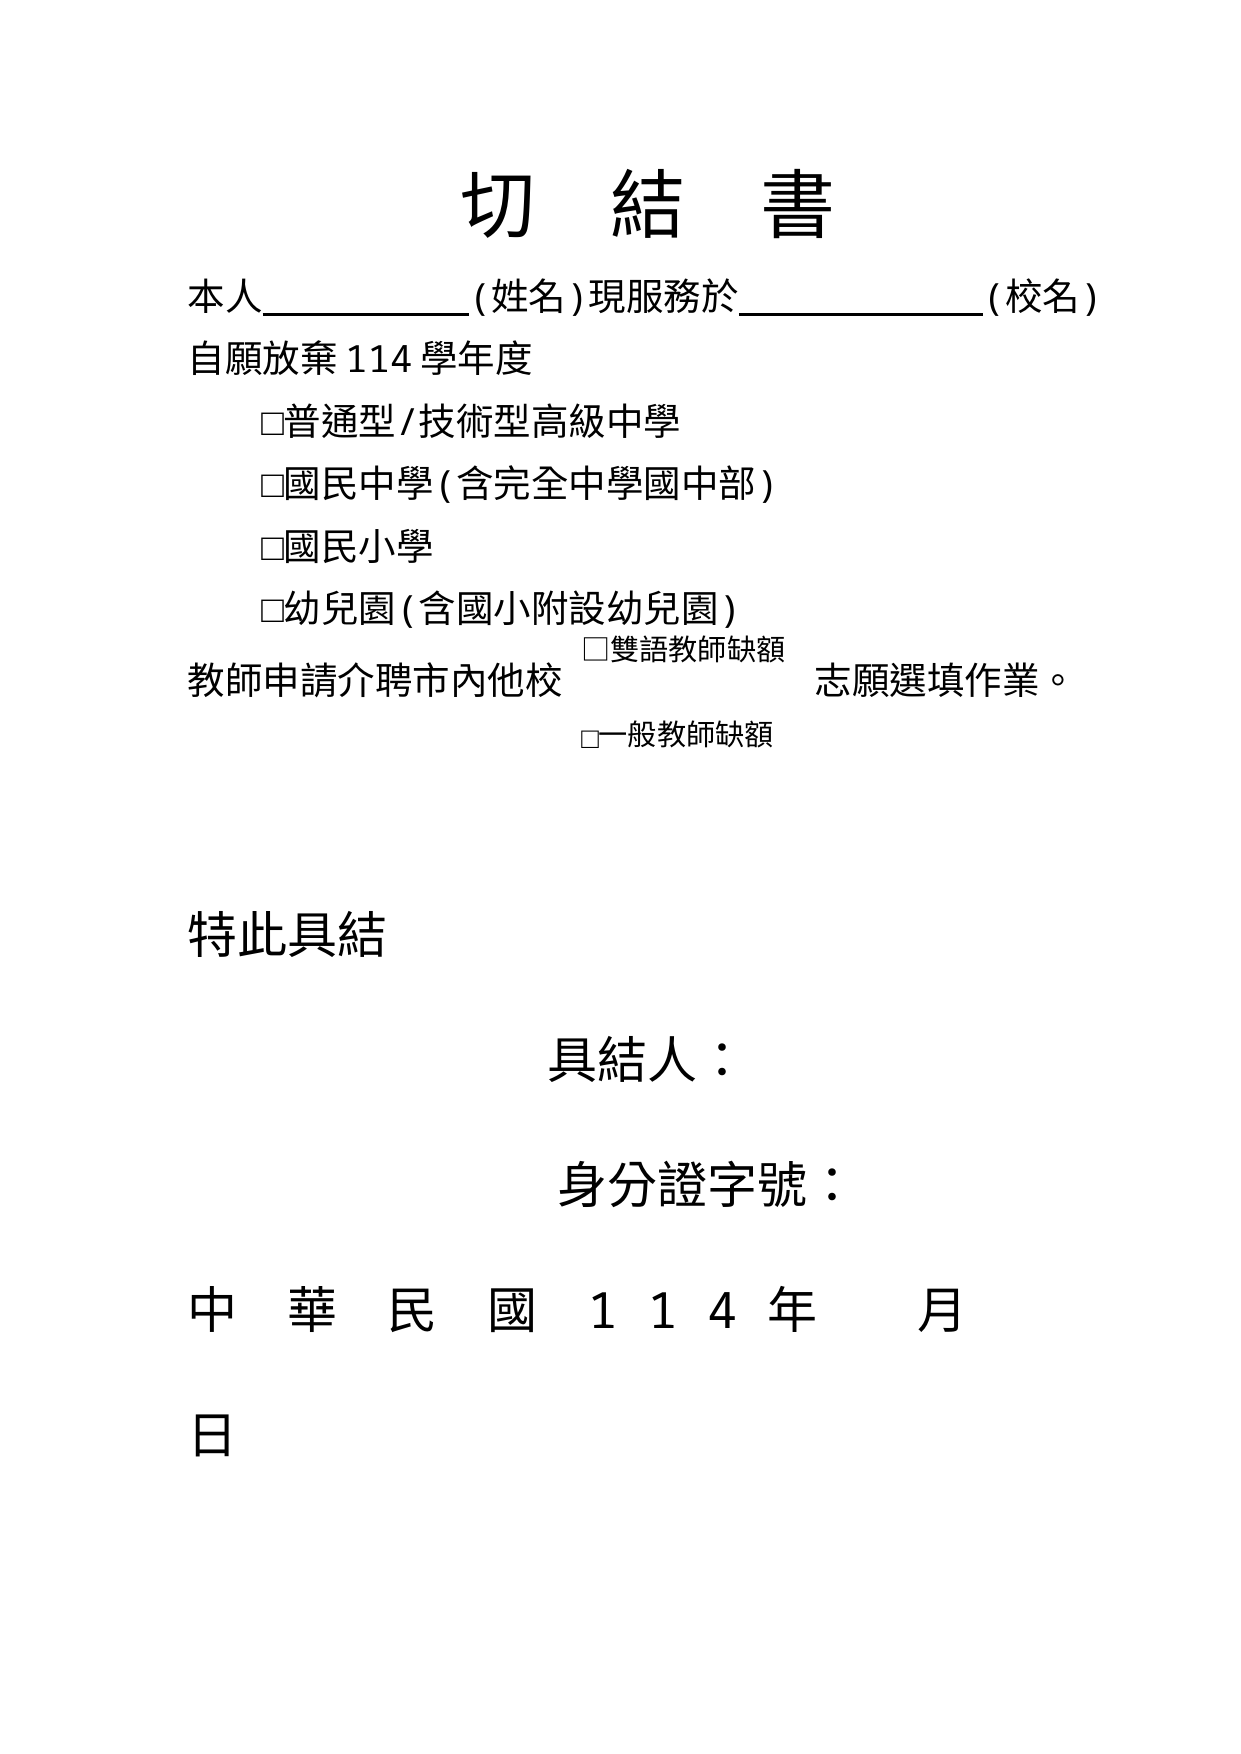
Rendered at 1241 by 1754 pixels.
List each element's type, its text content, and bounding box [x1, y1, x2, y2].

text □國民中學(含完全中學國中部) [261, 439, 1107, 502]
text □幼兒園(含國小附設幼兒園) [261, 564, 1107, 627]
text 中 華 民 國 1 1 4 年 月 日 [187, 1234, 1107, 1484]
text □國民小學 [261, 502, 1107, 564]
text 教師申請介聘市內他校 □雙語教師缺額 志願選填作業。 [187, 627, 1107, 711]
text 本人 (姓名)現服務於 (校名)自願放棄114學年度 [187, 252, 1107, 377]
text 身分證字號： [187, 1109, 1107, 1234]
text 特此具結 [187, 859, 1107, 984]
text □一般教師缺額 [581, 711, 1107, 796]
text □普通型/技術型高級中學 [261, 377, 1107, 439]
text 具結人： [187, 984, 1107, 1109]
text 切 結 書 [187, 127, 1107, 252]
